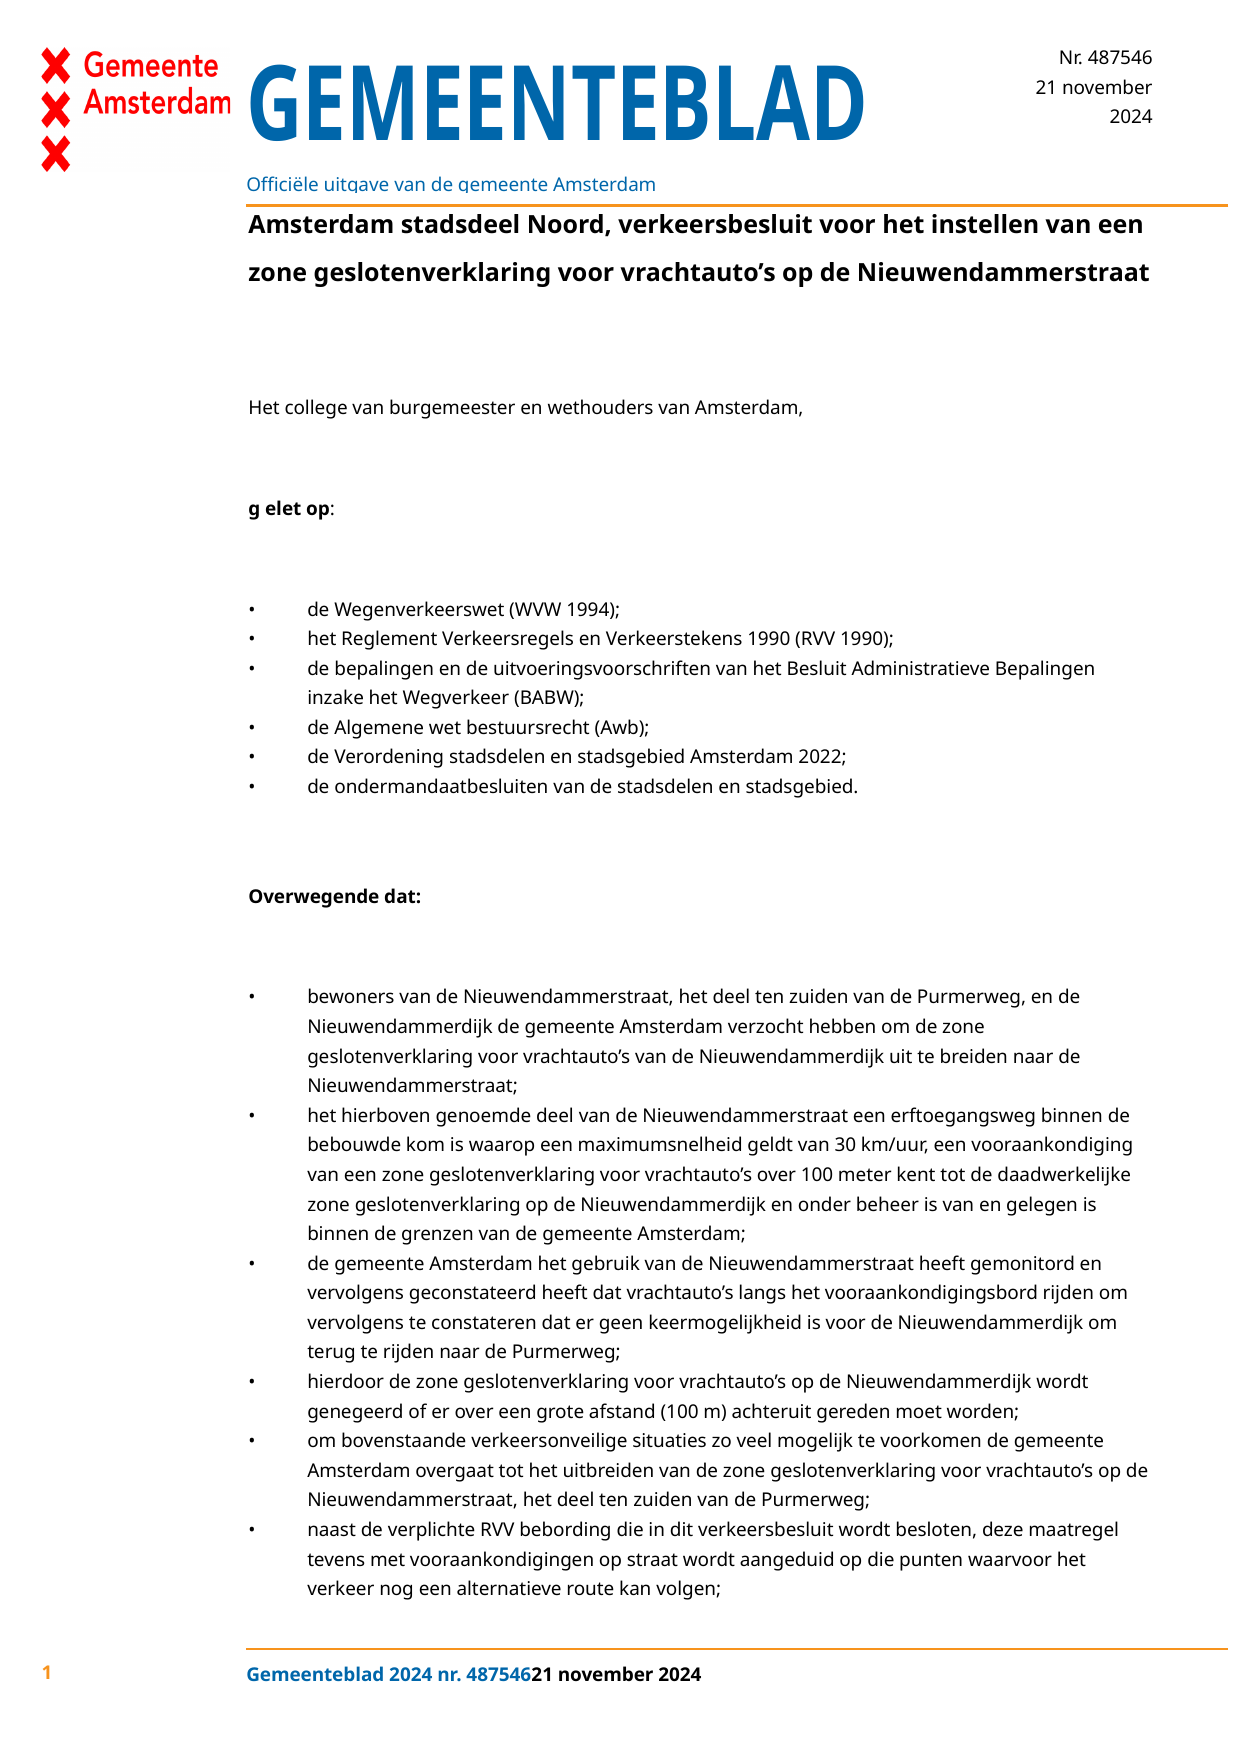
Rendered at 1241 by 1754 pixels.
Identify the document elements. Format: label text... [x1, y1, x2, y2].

list de bepalingen en de uitvoeringsvoorschriften van het Besluit Administratieve Bepalingen inzake het Wegverkeer (BABW); [248, 655, 1152, 710]
picture [41, 47, 231, 172]
list naast de verplichte RVV bebording die in dit verkeersbesluit wordt besloten, deze maatregel tevens met vooraankondigingen op straat wordt aangeduid op die punten waarvoor het verkeer nog een alternatieve route kan volgen; [248, 1516, 1152, 1601]
list het hierboven genoemde deel van de Nieuwendammerstraat een erftoegangsweg binnen de bebouwde kom is waarop een maximumsnelheid geldt van 30 km/uur, een vooraankondiging van een zone geslotenverklaring voor vrachtauto’s over 100 meter kent tot de daadwerkelijke zone geslotenverklaring op de Nieuwendammerdijk en onder beheer is van en gelegen is binnen de grenzen van de gemeente Amsterdam; [248, 1102, 1152, 1246]
list hierdoor de zone geslotenverklaring voor vrachtauto’s op de Nieuwendammerdijk wordt genegeerd of er over een grote afstand (100 m) achteruit gereden moet worden; [248, 1368, 1152, 1423]
text Het college van burgemeester en wethouders van Amsterdam, [248, 394, 1152, 420]
list bewoners van de Nieuwendammerstraat, het deel ten zuiden van de Purmerweg, en de Nieuwendammerdijk de gemeente Amsterdam verzocht hebben om de zone geslotenverklaring voor vrachtauto’s van de Nieuwendammerdijk uit te breiden naar de Nieuwendammerstraat; [248, 984, 1152, 1098]
text Amsterdam stadsdeel Noord, verkeersbesluit voor het instellen van een zone geslotenverklaring voor vrachtauto’s op de Nieuwendammerstraat [248, 207, 1152, 288]
list om bovenstaande verkeersonveilige situaties zo veel mogelijk te voorkomen de gemeente Amsterdam overgaat tot het uitbreiden van de zone geslotenverklaring voor vrachtauto’s op de Nieuwendammerstraat, het deel ten zuiden van de Purmerweg; [248, 1427, 1152, 1512]
text Overwegende dat: [248, 883, 1152, 908]
list de Wegenverkeerswet (WVW 1994); [248, 596, 1152, 621]
list de Verordening stadsdelen en stadsgebied Amsterdam 2022; [248, 744, 1152, 769]
list de Algemene wet bestuursrecht (Awb); [248, 714, 1152, 740]
list het Reglement Verkeersregels en Verkeerstekens 1990 (RVV 1990); [248, 625, 1152, 651]
list de ondermandaatbesluiten van de stadsdelen en stadsgebied. [248, 773, 1152, 799]
list de gemeente Amsterdam het gebruik van de Nieuwendammerstraat heeft gemonitord en vervolgens geconstateerd heeft dat vrachtauto’s langs het vooraankondigingsbord rijden om vervolgens te constateren dat er geen keermogelijkheid is voor de Nieuwendammerdijk om terug te rijden naar de Purmerweg; [248, 1250, 1152, 1364]
text g elet op: [248, 495, 1152, 521]
